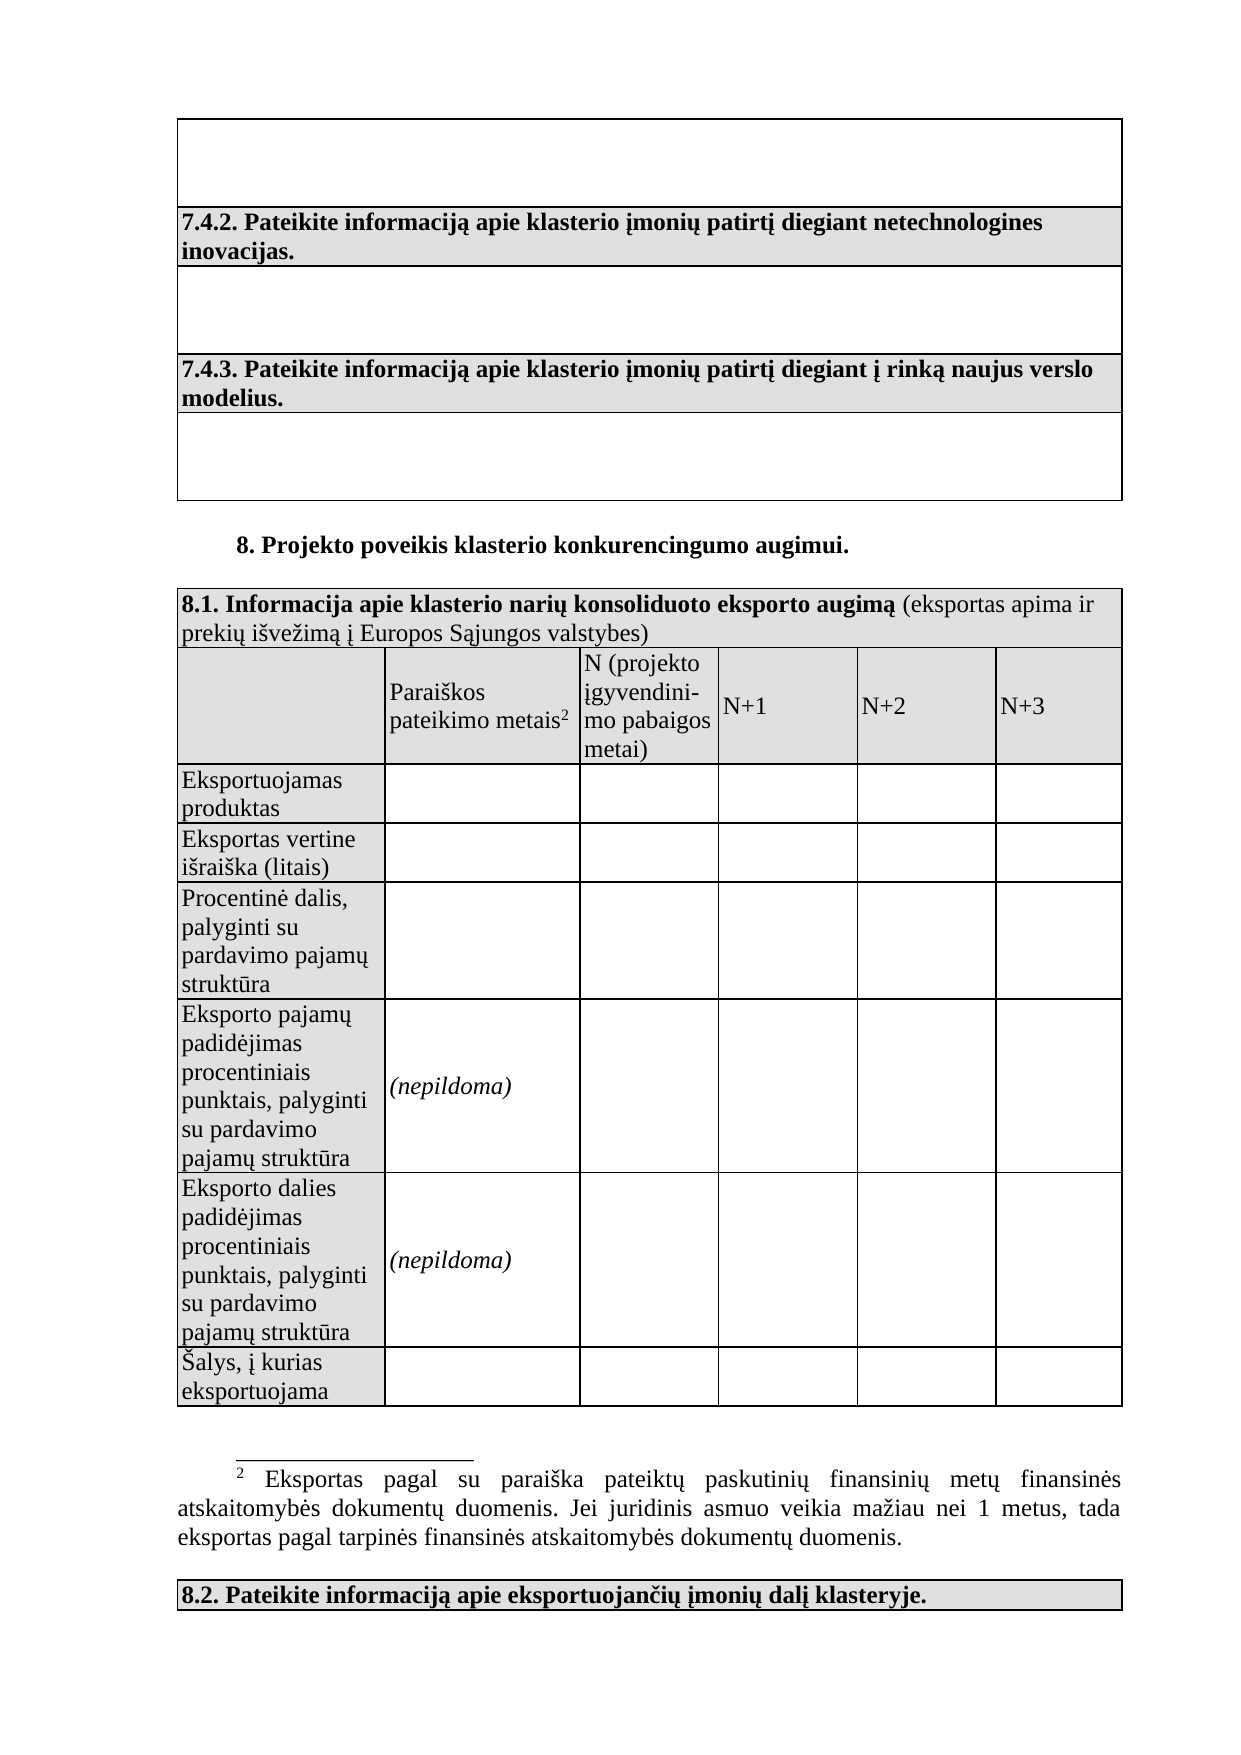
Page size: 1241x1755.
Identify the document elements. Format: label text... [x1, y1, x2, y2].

table_cell [719, 1173, 857, 1346]
table_header 8.2. Pateikite informaciją apie eksportuojančių įmonių dalį klasteryje. [178, 1581, 1121, 1609]
table_cell [178, 648, 384, 763]
table_cell [858, 765, 995, 822]
table_cell [386, 1348, 579, 1405]
table_cell [858, 883, 995, 998]
text 8. Projekto poveikis klasterio konkurencingumo augimui. [177, 530, 1122, 559]
table_cell [858, 1000, 995, 1172]
table_cell [178, 267, 1121, 353]
table_header 8.1. Informacija apie klasterio narių konsoliduoto eksporto augimą (eksportas apima ir prekių išvežimą į Europos Sąjungos valstybes) [178, 589, 1121, 647]
table_cell [581, 883, 718, 998]
table_cell [997, 1173, 1121, 1346]
table_cell [386, 883, 579, 998]
table_cell Eksportas vertine išraiška (litais) [178, 824, 384, 881]
table_cell [386, 765, 579, 822]
table_cell [719, 1000, 857, 1172]
table_cell (nepildoma) [386, 1173, 579, 1346]
table_cell N+3 [997, 648, 1121, 763]
table_cell N+2 [858, 648, 995, 763]
table_cell Eksportuojamas produktas [178, 765, 384, 822]
table_cell [719, 883, 857, 998]
table_cell [719, 1348, 857, 1405]
text 2 Eksportas pagal su paraiška pateiktų paskutinių finansinių metų finansinės atskaitomybės dokumentų duomenis. Jei juridinis asmuo veikia mažiau nei 1 metus, tada eksportas pagal tarpinės finansinės atskaitomybės dokumentų duomenis. [177, 1464, 1122, 1550]
table_cell [719, 824, 857, 881]
table_cell [858, 1173, 995, 1346]
table_cell 7.4.2. Pateikite informaciją apie klasterio įmonių patirtį diegiant netechnologines inovacijas. [178, 208, 1121, 265]
table_cell Šalys, į kurias eksportuojama [178, 1348, 384, 1405]
text ___________________ [177, 1435, 1122, 1464]
table_cell [997, 824, 1121, 881]
table_cell [858, 824, 995, 881]
table_cell Paraiškos pateikimo metais2 [386, 648, 579, 763]
table_cell [997, 1348, 1121, 1405]
table_cell [581, 765, 718, 822]
table_cell N (projekto įgyvendini-mo pabaigos metai) [581, 648, 718, 763]
table_cell [997, 1000, 1121, 1172]
table_cell Procentinė dalis, palyginti su pardavimo pajamų struktūra [178, 883, 384, 998]
table_cell [997, 765, 1121, 822]
table_cell [719, 765, 857, 822]
table_cell 7.4.3. Pateikite informaciją apie klasterio įmonių patirtį diegiant į rinką naujus verslo modelius. [178, 355, 1121, 412]
table_cell [178, 413, 1121, 500]
table_cell [178, 120, 1121, 206]
table_cell [581, 824, 718, 881]
table_cell (nepildoma) [386, 1000, 579, 1172]
table_cell [581, 1348, 718, 1405]
table_cell [581, 1000, 718, 1172]
table_cell [581, 1173, 718, 1346]
table_cell Eksporto dalies padidėjimas procentiniais punktais, palyginti su pardavimo pajamų struktūra [178, 1173, 384, 1346]
table_cell [858, 1348, 995, 1405]
table_cell N+1 [719, 648, 857, 763]
table_cell [997, 883, 1121, 998]
table_cell [386, 824, 579, 881]
table_cell Eksporto pajamų padidėjimas procentiniais punktais, palyginti su pardavimo pajamų struktūra [178, 1000, 384, 1172]
